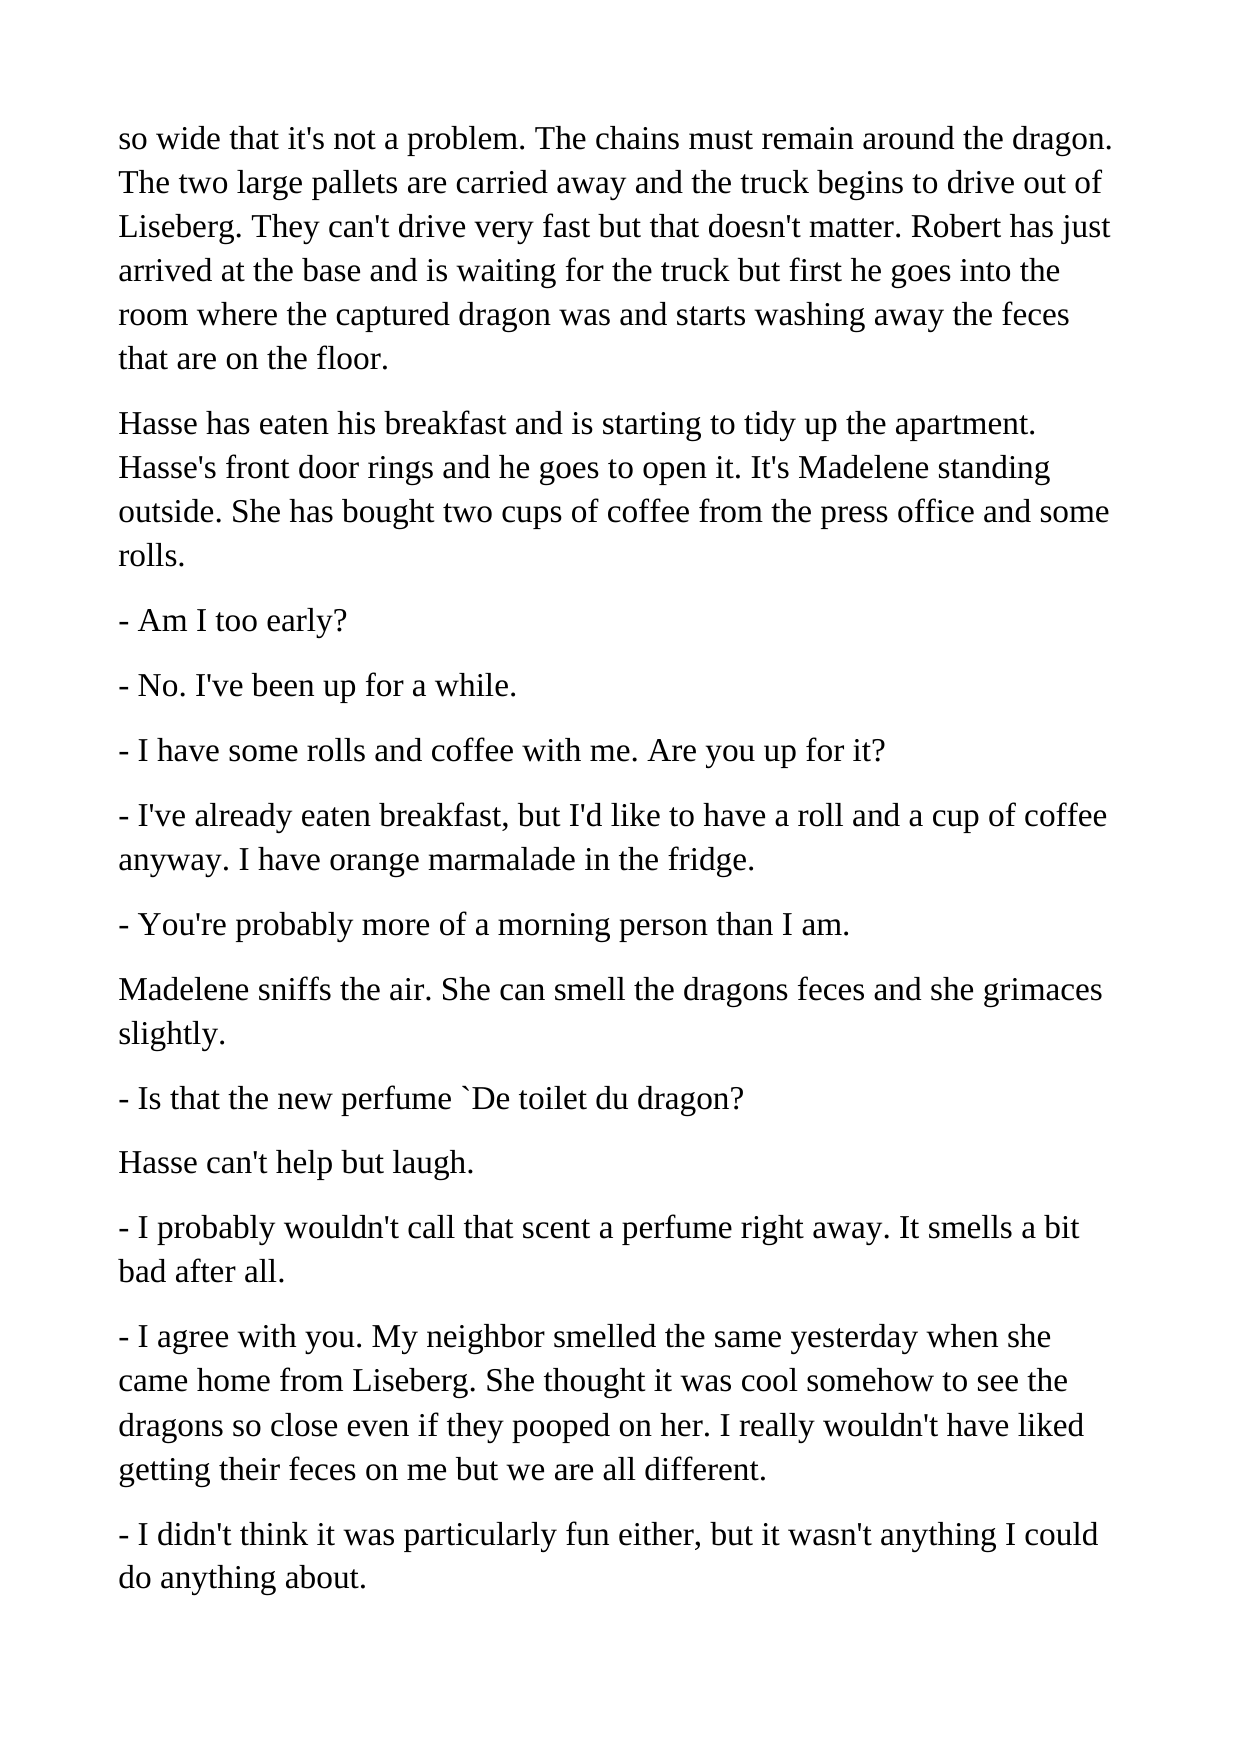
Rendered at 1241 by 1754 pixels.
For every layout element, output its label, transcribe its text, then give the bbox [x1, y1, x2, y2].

text - I agree with you. My neighbor smelled the same yesterday when she came home from Liseberg. She thought it was cool somehow to see the dragons so close even if they pooped on her. I really wouldn't have liked getting their feces on me but we are all different. [118, 1317, 1122, 1487]
text - I didn't think it was particularly fun either, but it wasn't anything I could do anything about. [118, 1514, 1122, 1596]
text so wide that it's not a problem. The chains must remain around the dragon. The two large pallets are carried away and the truck begins to drive out of Liseberg. They can't drive very fast but that doesn't matter. Robert has just arrived at the base and is waiting for the truck but first he goes into the room where the captured dragon was and starts washing away the feces that are on the floor. [118, 118, 1122, 377]
text Madelene sniffs the air. She can smell the dragons feces and she grimaces slightly. [118, 969, 1122, 1051]
text - Am I too early? [118, 600, 1122, 639]
text - I've already eaten breakfast, but I'd like to have a roll and a cup of coffee anyway. I have orange marmalade in the fridge. [118, 795, 1122, 877]
text Hasse has eaten his breakfast and is starting to tidy up the apartment. Hasse's front door rings and he goes to open it. It's Madelene standing outside. She has bought two cups of coffee from the press office and some rolls. [118, 403, 1122, 574]
text - Is that the new perfume `De toilet du dragon? [118, 1078, 1122, 1116]
text - I probably wouldn't call that scent a perfume right away. It smells a bit bad after all. [118, 1208, 1122, 1290]
text - No. I've been up for a while. [118, 665, 1122, 704]
text Hasse can't help but laugh. [118, 1143, 1122, 1181]
text - I have some rolls and coffee with me. Are you up for it? [118, 730, 1122, 768]
text - You're probably more of a morning person than I am. [118, 904, 1122, 942]
